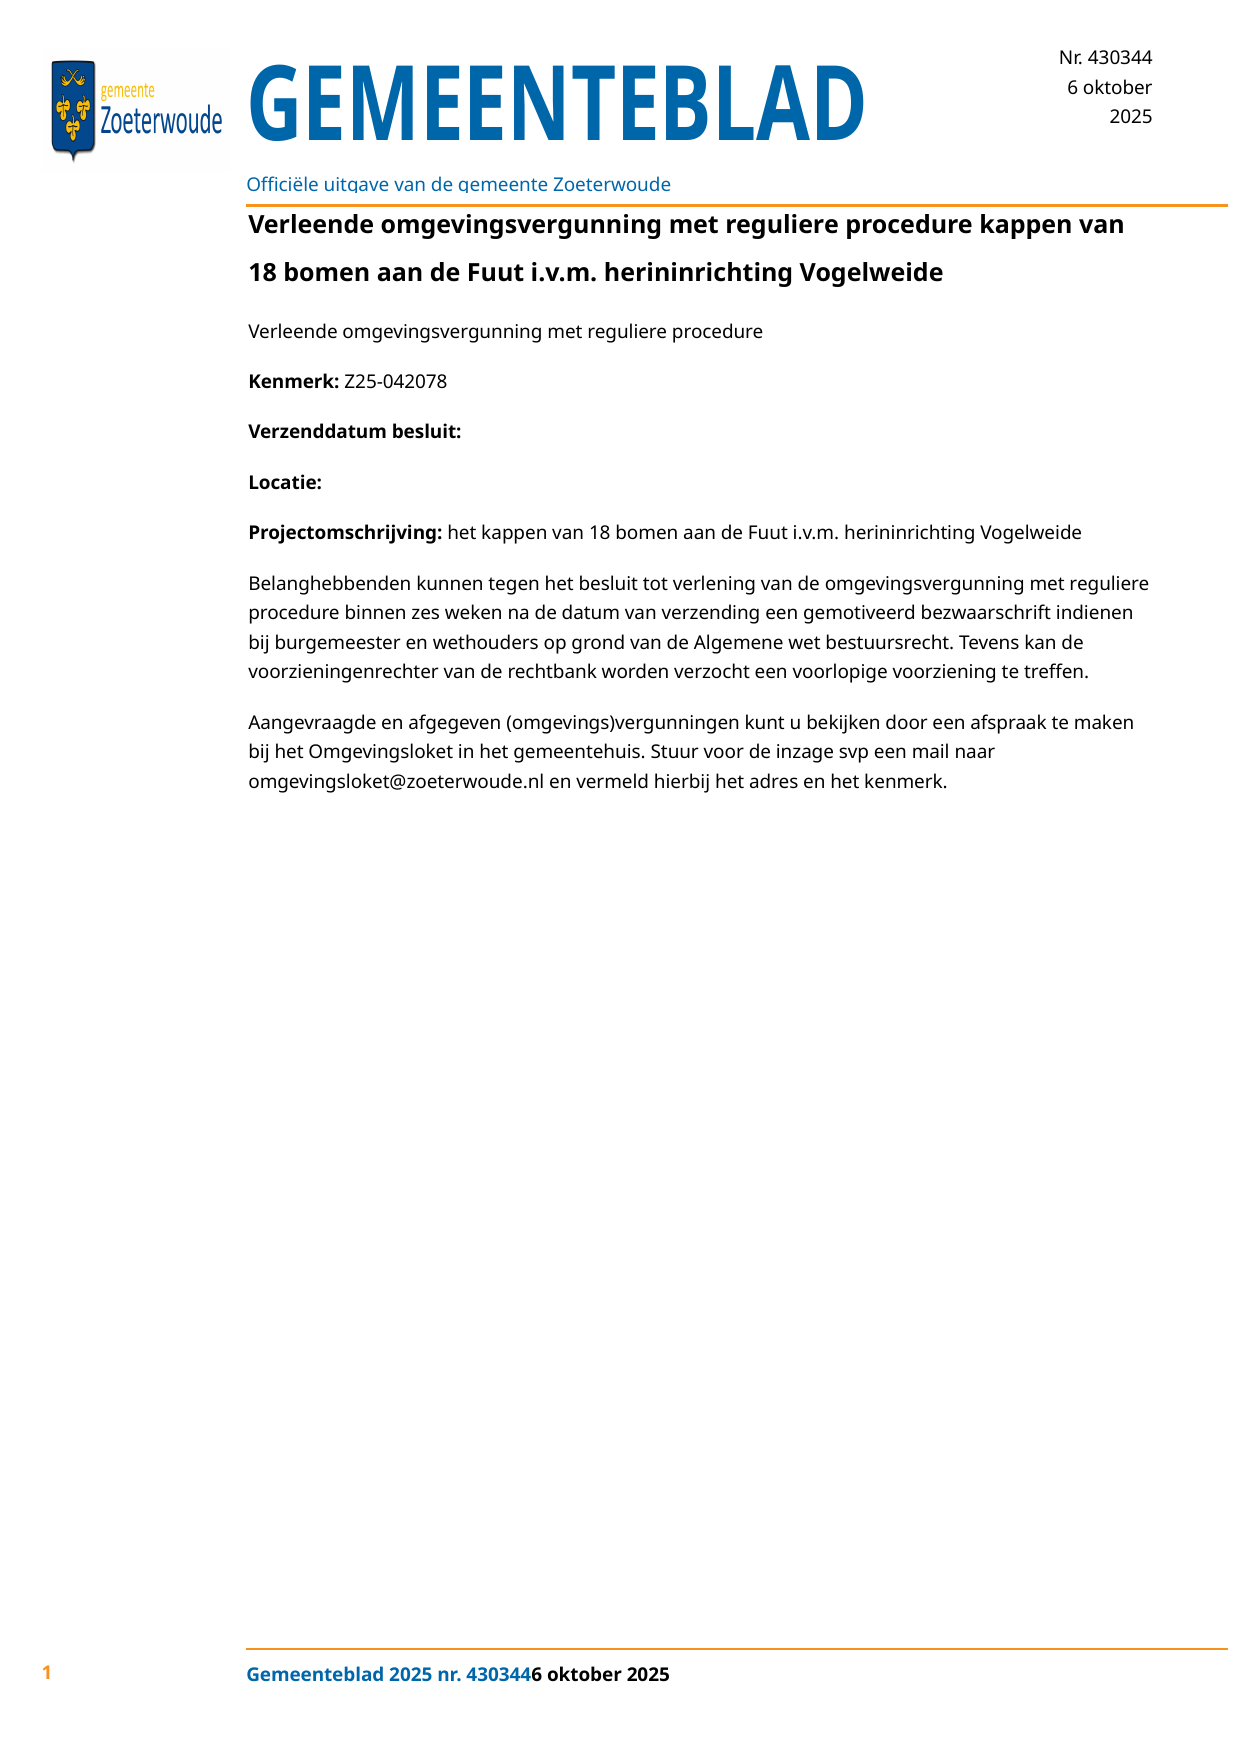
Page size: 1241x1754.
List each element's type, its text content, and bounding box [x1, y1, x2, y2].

text Verzenddatum besluit: [248, 419, 1152, 444]
picture [41, 47, 231, 172]
text Locatie: [248, 469, 1152, 495]
text Verleende omgevingsvergunning met reguliere procedure kappen van 18 bomen aan de Fuut i.v.m. herininrichting Vogelweide [248, 207, 1152, 288]
text Verleende omgevingsvergunning met reguliere procedure [248, 318, 1152, 344]
text Belanghebbenden kunnen tegen het besluit tot verlening van de omgevingsvergunning met reguliere procedure binnen zes weken na de datum van verzending een gemotiveerd bezwaarschrift indienen bij burgemeester en wethouders op grond van de Algemene wet bestuursrecht. Tevens kan de voorzieningenrechter van de rechtbank worden verzocht een voorlopige voorziening te treffen. [248, 570, 1152, 684]
text Projectomschrijving: het kappen van 18 bomen aan de Fuut i.v.m. herininrichting Vogelweide [248, 519, 1152, 545]
text Kenmerk: Z25-042078 [248, 368, 1152, 394]
text Aangevraagde en afgegeven (omgevings)vergunningen kunt u bekijken door een afspraak te maken bij het Omgevingsloket in het gemeentehuis. Stuur voor de inzage svp een mail naar omgevingsloket@zoeterwoude.nl en vermeld hierbij het adres en het kenmerk. [248, 709, 1152, 794]
